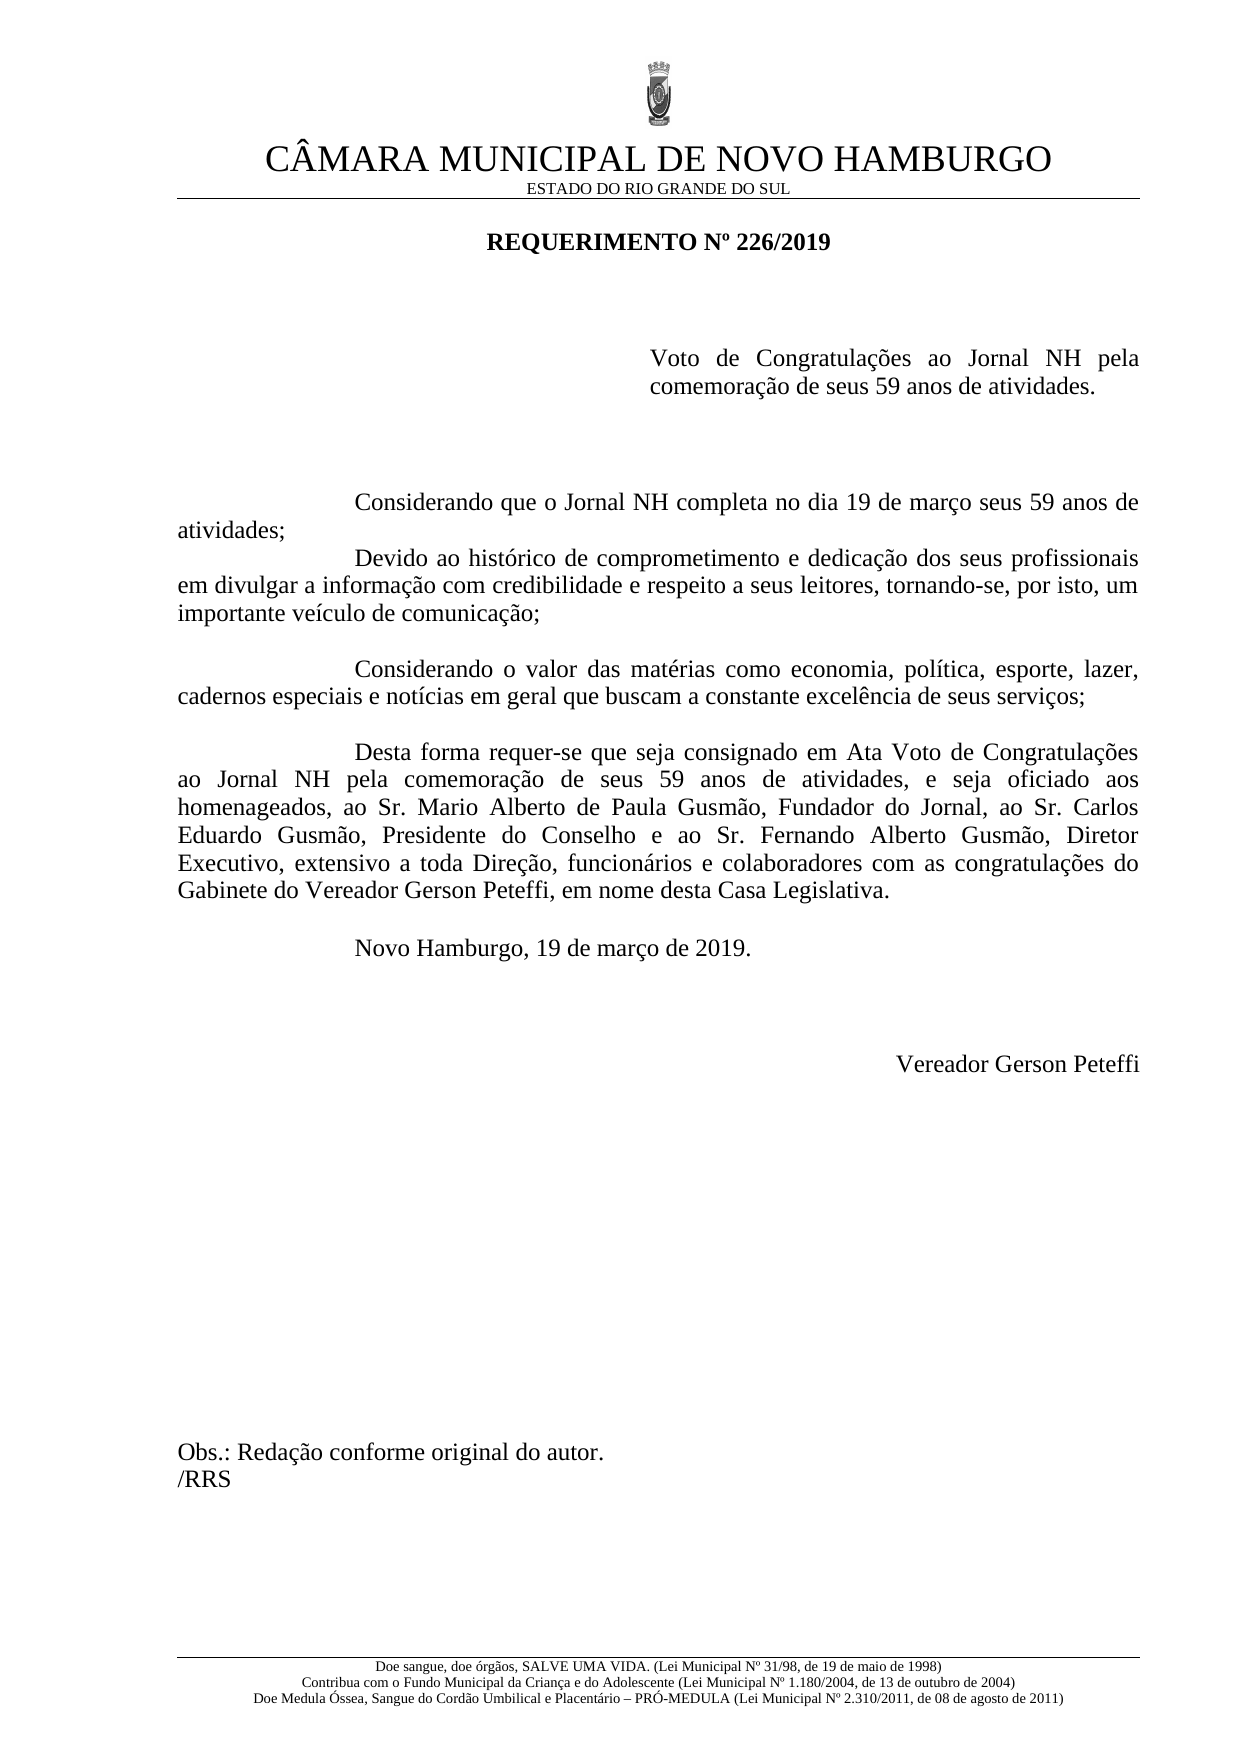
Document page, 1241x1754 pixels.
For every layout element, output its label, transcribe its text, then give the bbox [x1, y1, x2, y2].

text /RRS [177, 1466, 1140, 1493]
text Desta forma requer-se que seja consignado em Ata Voto de Congratulações ao Jornal NH pela comemoração de seus 59 anos de atividades, e seja oficiado aos homenageados, ao Sr. Mario Alberto de Paula Gusmão, Fundador do Jornal, ao Sr. Carlos Eduardo Gusmão, Presidente do Conselho e ao Sr. Fernando Alberto Gusmão, Diretor Executivo, extensivo a toda Direção, funcionários e colaboradores com as congratulações do Gabinete do Vereador Gerson Peteffi, em nome desta Casa Legislativa. [177, 738, 1140, 904]
text REQUERIMENTO Nº 226/2019 [177, 228, 1140, 256]
text Considerando que o Jornal NH completa no dia 19 de março seus 59 anos de atividades; [177, 488, 1140, 544]
text Devido ao histórico de comprometimento e dedicação dos seus profissionais em divulgar a informação com credibilidade e respeito a seus leitores, tornando-se, por isto, um importante veículo de comunicação; [177, 544, 1140, 627]
text Vereador Gerson Peteffi [649, 1050, 1140, 1078]
text Obs.: Redação conforme original do autor. [177, 1438, 1140, 1466]
text Voto de Congratulações ao Jornal NH pela comemoração de seus 59 anos de atividades. [649, 344, 1140, 400]
text Novo Hamburgo, 19 de março de 2019. [177, 934, 1140, 961]
text Considerando o valor das matérias como economia, política, esporte, lazer, cadernos especiais e notícias em geral que buscam a constante excelência de seus serviços; [177, 655, 1140, 710]
